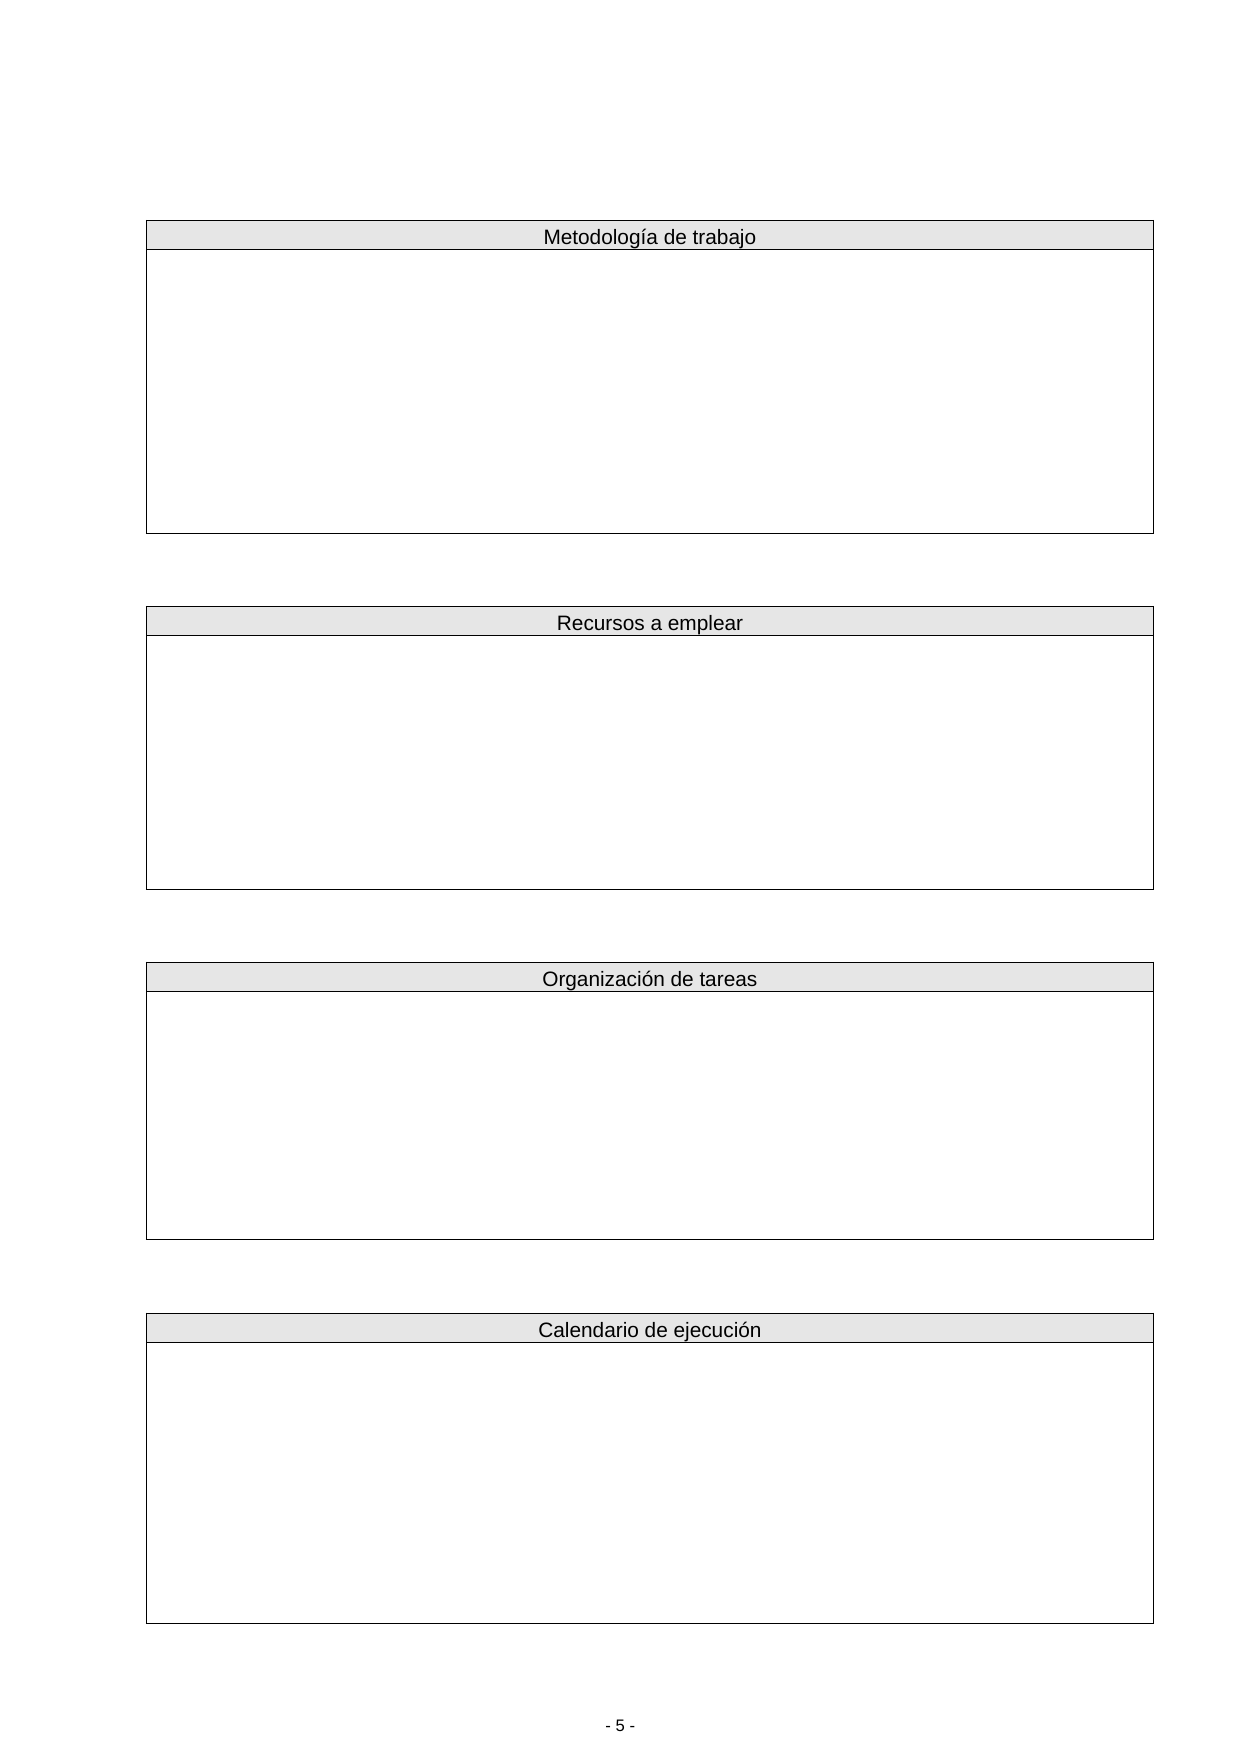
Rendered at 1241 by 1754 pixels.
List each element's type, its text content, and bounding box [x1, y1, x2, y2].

table_header Organización de tareas [147, 963, 1153, 991]
table_header Recursos a emplear [147, 607, 1153, 635]
table_header Metodología de trabajo [147, 221, 1153, 249]
table_cell [147, 250, 1153, 532]
table_header Calendario de ejecución [147, 1314, 1153, 1342]
table_cell [147, 1343, 1153, 1623]
table_cell [147, 992, 1153, 1239]
table_cell [147, 636, 1153, 888]
